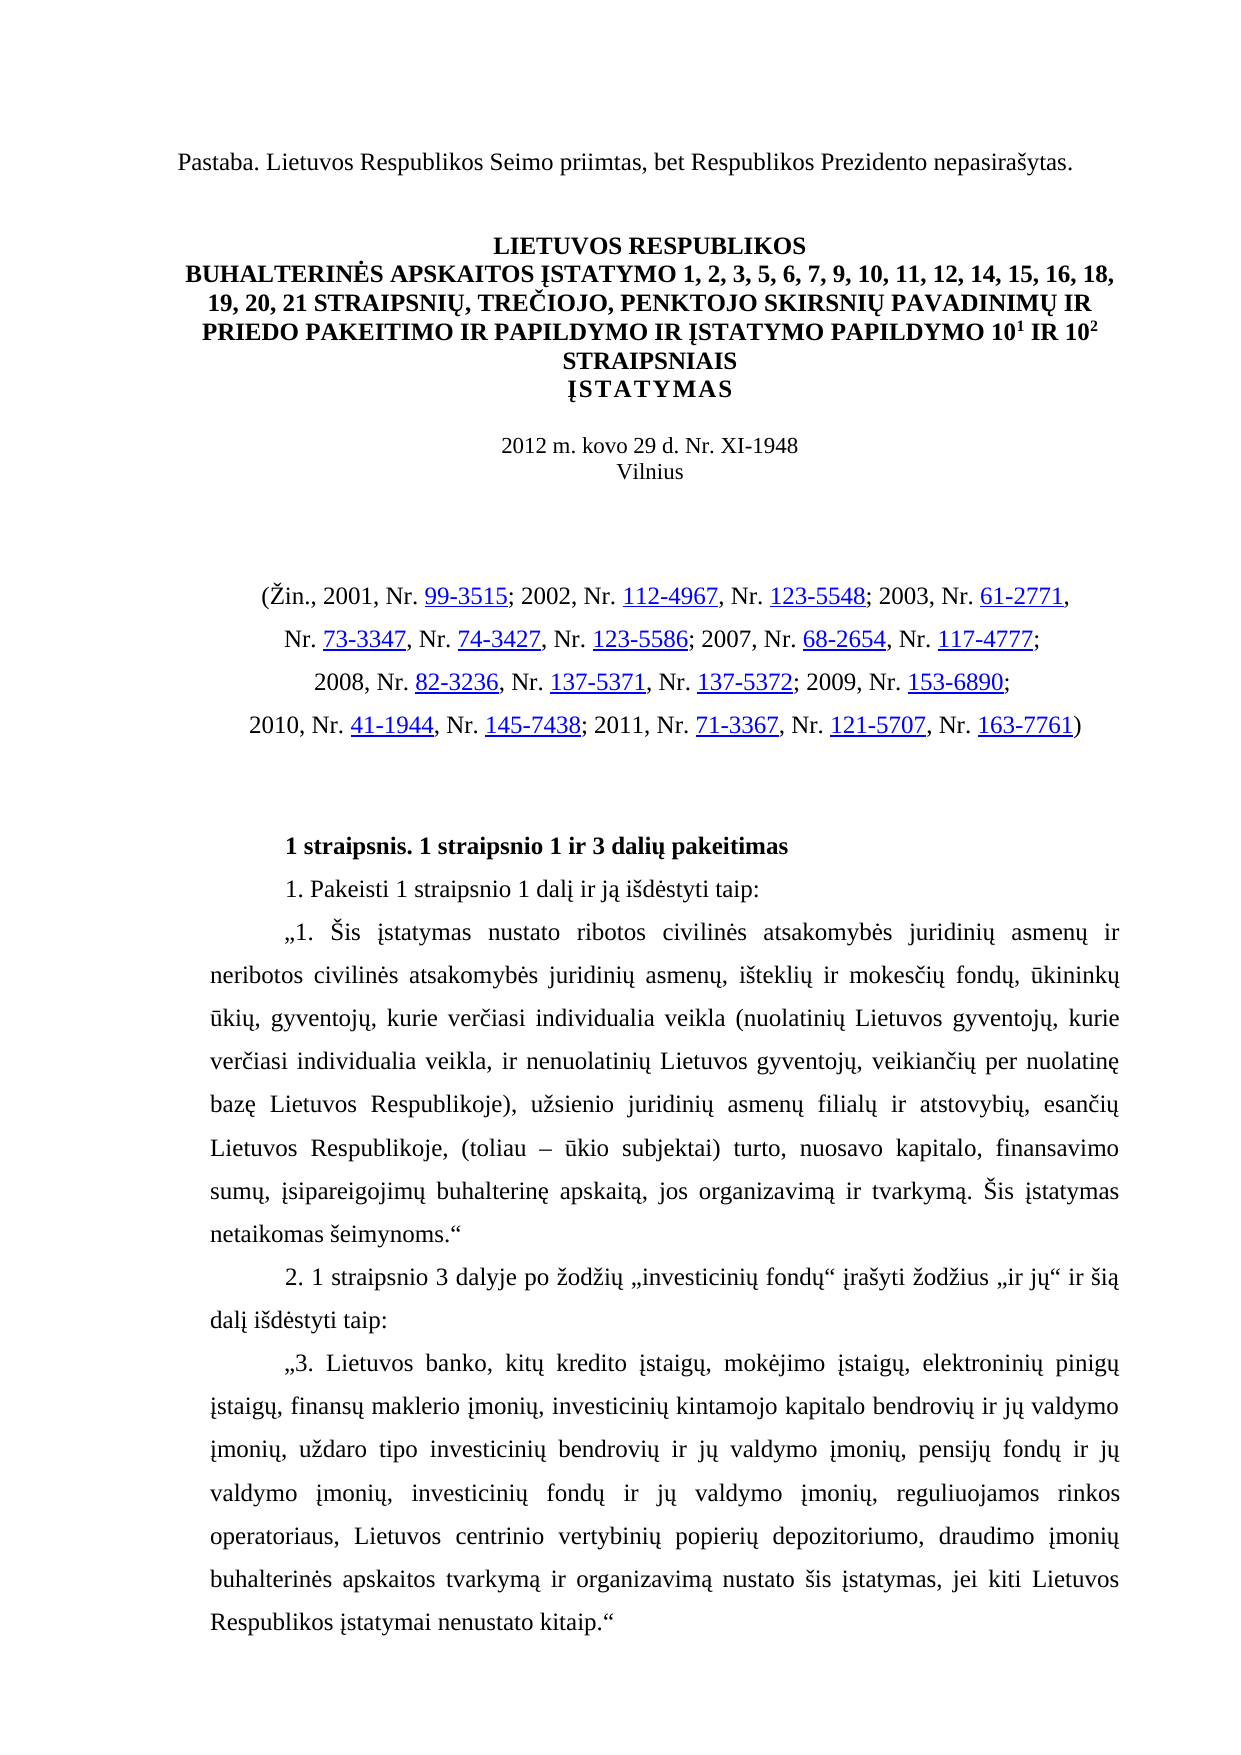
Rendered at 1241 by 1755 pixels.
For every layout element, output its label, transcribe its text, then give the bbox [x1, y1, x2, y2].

text „1. Šis įstatymas nustato ribotos civilinės atsakomybės juridinių asmenų ir neribotos civilinės atsakomybės juridinių asmenų, išteklių ir mokesčių fondų, ūkininkų ūkių, gyventojų, kurie verčiasi individualia veikla (nuolatinių Lietuvos gyventojų, kurie verčiasi individualia veikla, ir nenuolatinių Lietuvos gyventojų, veikiančių per nuolatinę bazę Lietuvos Respublikoje), užsienio juridinių asmenų filialų ir atstovybių, esančių Lietuvos Respublikoje, (toliau – ūkio subjektai) turto, nuosavo kapitalo, finansavimo sumų, įsipareigojimų buhalterinę apskaitą, jos organizavimą ir tvarkymą. Šis įstatymas netaikomas šeimynoms.“ [210, 917, 1120, 1248]
text BUHALTERINĖS APSKAITOS ĮSTATYMO 1, 2, 3, 5, 6, 7, 9, 10, 11, 12, 14, 15, 16, 18, 19, 20, 21 STRAIPSNIŲ, TREČIOJO, PENKTOJO SKIRSNIŲ PAVADINIMŲ IR PRIEDO PAKEITIMO IR PAPILDYMO IR ĮSTATYMO PAPILDYMO 101 IR 102 STRAIPSNIAIS [177, 259, 1122, 374]
text Pastaba. Lietuvos Respublikos Seimo priimtas, bet Respublikos Prezidento nepasirašytas. [177, 147, 1122, 176]
text 1. Pakeisti 1 straipsnio 1 dalį ir ją išdėstyti taip: [210, 874, 1120, 903]
text LIETUVOS RESPUBLIKOS [177, 231, 1122, 259]
text (Žin., 2001, Nr. 99-3515; 2002, Nr. 112-4967, Nr. 123-5548; 2003, Nr. 61-2771, Nr. 73-3347, Nr. 74-3427, Nr. 123-5586; 2007, Nr. 68-2654, Nr. 117-4777; 2008, Nr. 82-3236, Nr. 137-5371, Nr. 137-5372; 2009, Nr. 153-6890; 2010, Nr. 41-1944, Nr. 145-7438; 2011, Nr. 71-3367, Nr. 121-5707, Nr. 163-7761) [210, 581, 1120, 739]
text ĮSTATYMAS [177, 374, 1122, 403]
text „3. Lietuvos banko, kitų kredito įstaigų, mokėjimo įstaigų, elektroninių pinigų įstaigų, finansų maklerio įmonių, investicinių kintamojo kapitalo bendrovių ir jų valdymo įmonių, uždaro tipo investicinių bendrovių ir jų valdymo įmonių, pensijų fondų ir jų valdymo įmonių, investicinių fondų ir jų valdymo įmonių, reguliuojamos rinkos operatoriaus, Lietuvos centrinio vertybinių popierių depozitoriumo, draudimo įmonių buhalterinės apskaitos tvarkymą ir organizavimą nustato šis įstatymas, jei kiti Lietuvos Respublikos įstatymai nenustato kitaip.“ [210, 1348, 1120, 1636]
text 2. 1 straipsnio 3 dalyje po žodžių „investicinių fondų“ įrašyti žodžius „ir jų“ ir šią dalį išdėstyti taip: [210, 1262, 1120, 1334]
text 2012 m. kovo 29 d. Nr. XI-1948 Vilnius [177, 432, 1122, 485]
text 1 straipsnis. 1 straipsnio 1 ir 3 dalių pakeitimas [210, 831, 1120, 859]
